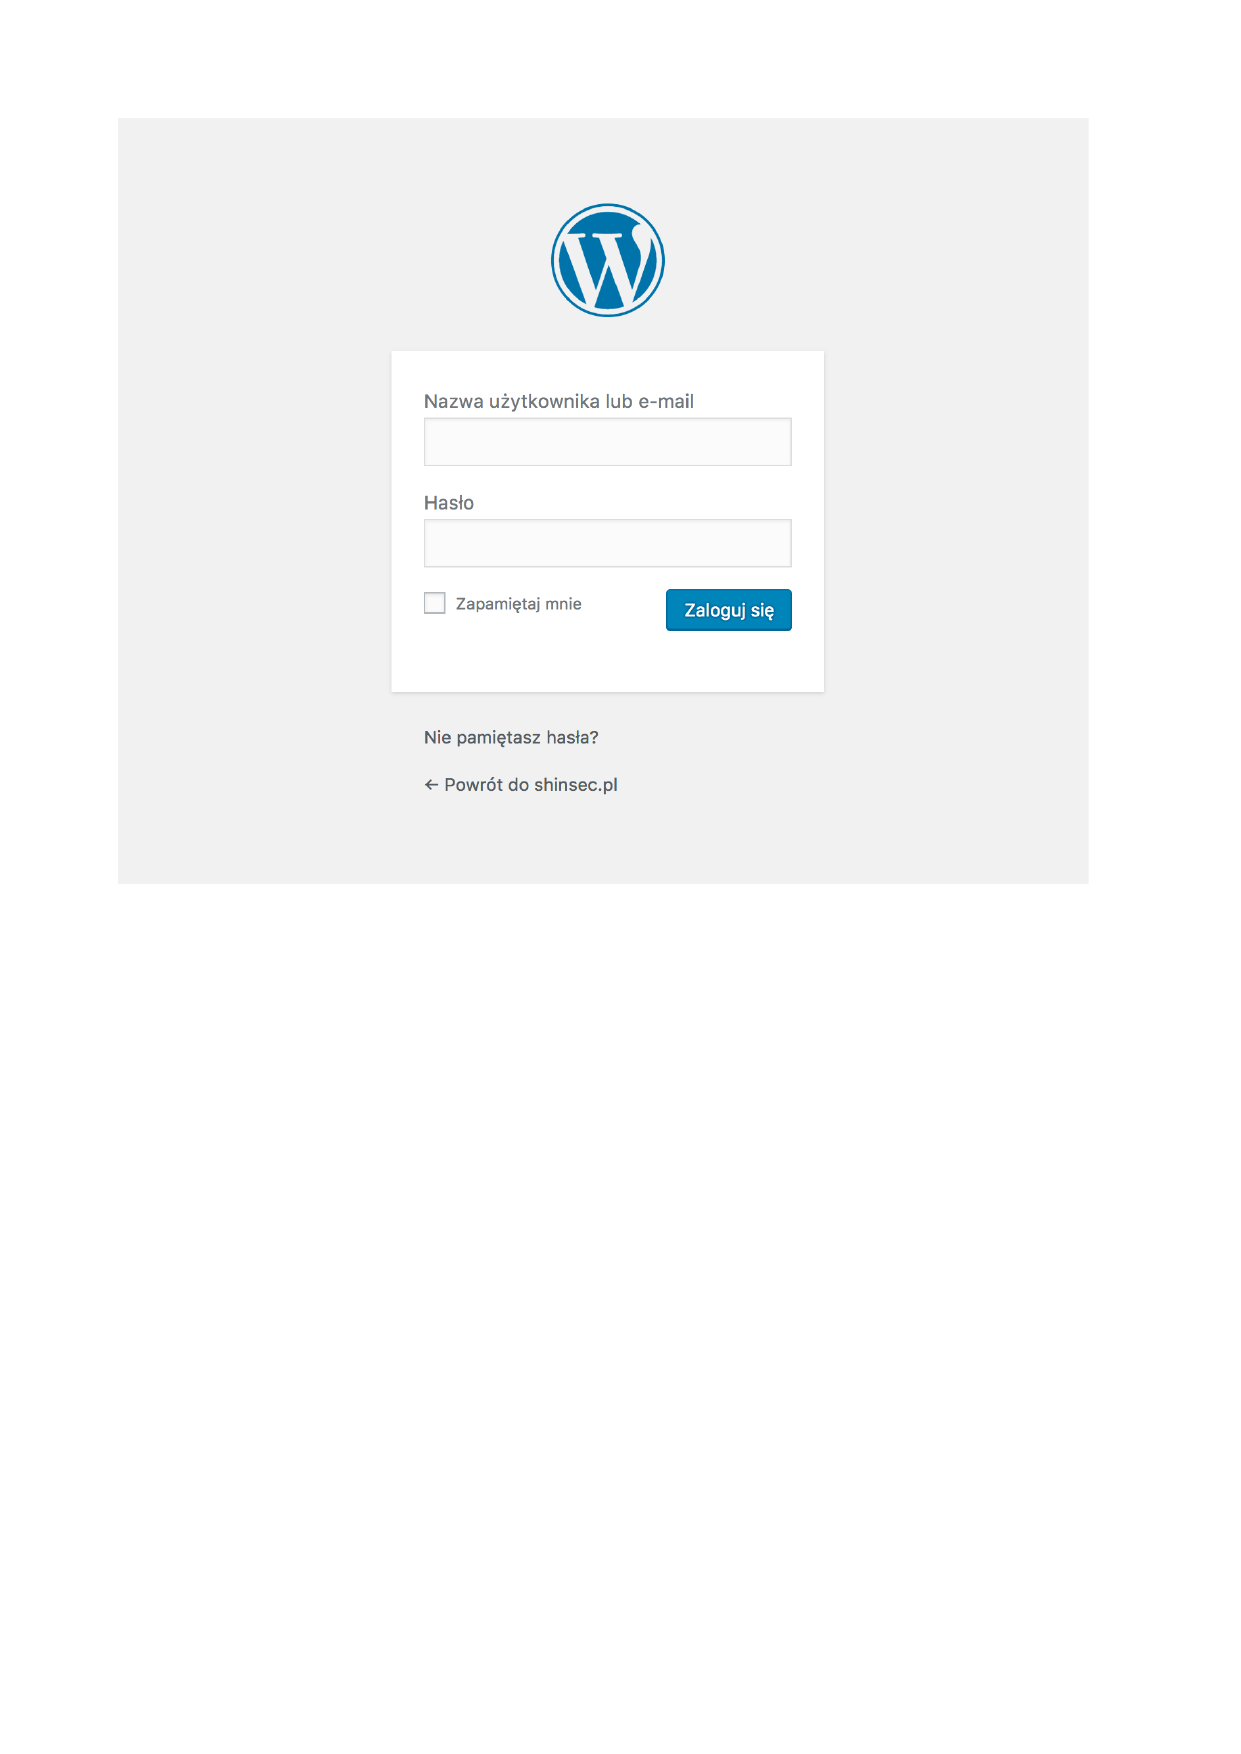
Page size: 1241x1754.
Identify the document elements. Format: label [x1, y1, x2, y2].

picture [118, 118, 1089, 884]
